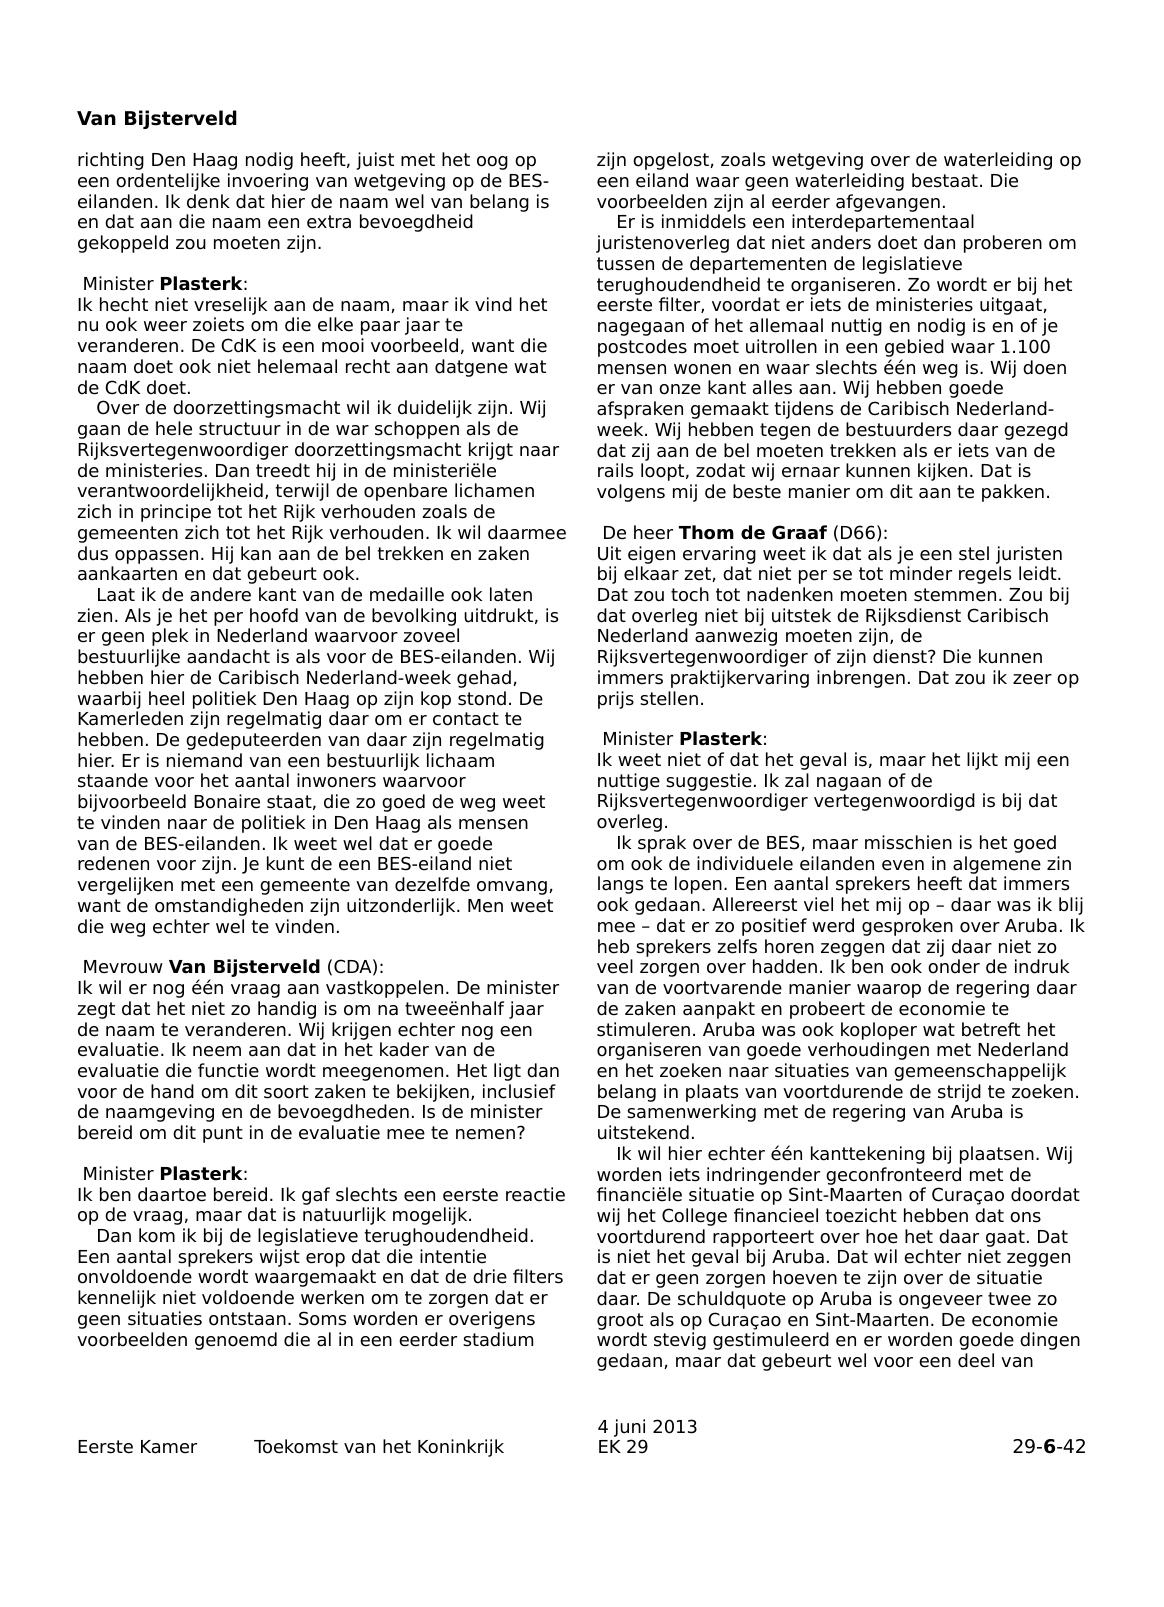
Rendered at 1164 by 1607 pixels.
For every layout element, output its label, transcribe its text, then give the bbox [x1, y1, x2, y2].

text Er is inmiddels een interdepartementaal juristenoverleg dat niet anders doet dan proberen om tussen de departementen de legislatieve terughoudendheid te organiseren. Zo wordt er bij het eerste filter, voordat er iets de ministeries uitgaat, nagegaan of het allemaal nuttig en nodig is en of je postcodes moet uitrollen in een gebied waar 1.100 mensen wonen en waar slechts één weg is. Wij doen er van onze kant alles aan. Wij hebben goede afspraken gemaakt tijdens de Caribisch Nederland-week. Wij hebben tegen de bestuurders daar gezegd dat zij aan de bel moeten trekken als er iets van de rails loopt, zodat wij ernaar kunnen kijken. Dat is volgens mij de beste manier om dit aan te pakken. [596, 212, 1087, 503]
text Ik ben daartoe bereid. Ik gaf slechts een eerste reactie op de vraag, maar dat is natuurlijk mogelijk. [77, 1184, 567, 1226]
text De heer Thom de Graaf (D66): [596, 523, 1087, 543]
text Ik sprak over de BES, maar misschien is het goed om ook de individuele eilanden even in algemene zin langs te lopen. Een aantal sprekers heeft dat immers ook gedaan. Allereerst viel het mij op – daar was ik blij mee – dat er zo positief werd gesproken over Aruba. Ik heb sprekers zelfs horen zeggen dat zij daar niet zo veel zorgen over hadden. Ik ben ook onder de indruk van de voortvarende manier waarop de regering daar de zaken aanpakt en probeert de economie te stimuleren. Aruba was ook koploper wat betreft het organiseren van goede verhoudingen met Nederland en het zoeken naar situaties van gemeenschappelijk belang in plaats van voortdurende de strijd te zoeken. De samenwerking met de regering van Aruba is uitstekend. [596, 833, 1087, 1144]
text Minister Plasterk: [77, 274, 567, 294]
text richting Den Haag nodig heeft, juist met het oog op een ordentelijke invoering van wetgeving op de BES-eilanden. Ik denk dat hier de naam wel van belang is en dat aan die naam een extra bevoegdheid gekoppeld zou moeten zijn. [77, 150, 567, 254]
text Ik wil hier echter één kanttekening bij plaatsen. Wij worden iets indringender geconfronteerd met de financiële situatie op Sint-Maarten of Curaçao doordat wij het College financieel toezicht hebben dat ons voortdurend rapporteert over hoe het daar gaat. Dat is niet het geval bij Aruba. Dat wil echter niet zeggen dat er geen zorgen hoeven te zijn over de situatie daar. De schuldquote op Aruba is ongeveer twee zo groot als op Curaçao en Sint-Maarten. De economie wordt stevig gestimuleerd en er worden goede dingen gedaan, maar dat gebeurt wel voor een deel van [596, 1144, 1087, 1372]
text Uit eigen ervaring weet ik dat als je een stel juristen bij elkaar zet, dat niet per se tot minder regels leidt. Dat zou toch tot nadenken moeten stemmen. Zou bij dat overleg niet bij uitstek de Rijksdienst Caribisch Nederland aanwezig moeten zijn, de Rijksvertegenwoordiger of zijn dienst? Die kunnen immers praktijkervaring inbrengen. Dat zou ik zeer op prijs stellen. [596, 543, 1087, 709]
text Laat ik de andere kant van de medaille ook laten zien. Als je het per hoofd van de bevolking uitdrukt, is er geen plek in Nederland waarvoor zoveel bestuurlijke aandacht is als voor de BES-eilanden. Wij hebben hier de Caribisch Nederland-week gehad, waarbij heel politiek Den Haag op zijn kop stond. De Kamerleden zijn regelmatig daar om er contact te hebben. De gedeputeerden van daar zijn regelmatig hier. Er is niemand van een bestuurlijk lichaam staande voor het aantal inwoners waarvoor bijvoorbeeld Bonaire staat, die zo goed de weg weet te vinden naar de politiek in Den Haag als mensen van de BES-eilanden. Ik weet wel dat er goede redenen voor zijn. Je kunt de een BES-eiland niet vergelijken met een gemeente van dezelfde omvang, want de omstandigheden zijn uitzonderlijk. Men weet die weg echter wel te vinden. [77, 585, 567, 937]
text Over de doorzettingsmacht wil ik duidelijk zijn. Wij gaan de hele structuur in de war schoppen als de Rijksvertegenwoordiger doorzettingsmacht krijgt naar de ministeries. Dan treedt hij in de ministeriële verantwoordelijkheid, terwijl de openbare lichamen zich in principe tot het Rijk verhouden zoals de gemeenten zich tot het Rijk verhouden. Ik wil daarmee dus oppassen. Hij kan aan de bel trekken en zaken aankaarten en dat gebeurt ook. [77, 398, 567, 585]
text Mevrouw Van Bijsterveld (CDA): [77, 957, 567, 978]
text Minister Plasterk: [77, 1164, 567, 1184]
text zijn opgelost, zoals wetgeving over de waterleiding op een eiland waar geen waterleiding bestaat. Die voorbeelden zijn al eerder afgevangen. [596, 150, 1087, 212]
text Ik wil er nog één vraag aan vastkoppelen. De minister zegt dat het niet zo handig is om na tweeënhalf jaar de naam te veranderen. Wij krijgen echter nog een evaluatie. Ik neem aan dat in het kader van de evaluatie die functie wordt meegenomen. Het ligt dan voor de hand om dit soort zaken te bekijken, inclusief de naamgeving en de bevoegdheden. Is de minister bereid om dit punt in de evaluatie mee te nemen? [77, 978, 567, 1144]
text Ik weet niet of dat het geval is, maar het lijkt mij een nuttige suggestie. Ik zal nagaan of de Rijksvertegenwoordiger vertegenwoordigd is bij dat overleg. [596, 750, 1087, 833]
text Minister Plasterk: [596, 729, 1087, 750]
text Dan kom ik bij de legislatieve terughoudendheid. Een aantal sprekers wijst erop dat die intentie onvoldoende wordt waargemaakt en dat de drie filters kennelijk niet voldoende werken om te zorgen dat er geen situaties ontstaan. Soms worden er overigens voorbeelden genoemd die al in een eerder stadium [77, 1226, 567, 1350]
text Ik hecht niet vreselijk aan de naam, maar ik vind het nu ook weer zoiets om die elke paar jaar te veranderen. De CdK is een mooi voorbeeld, want die naam doet ook niet helemaal recht aan datgene wat de CdK doet. [77, 294, 567, 398]
